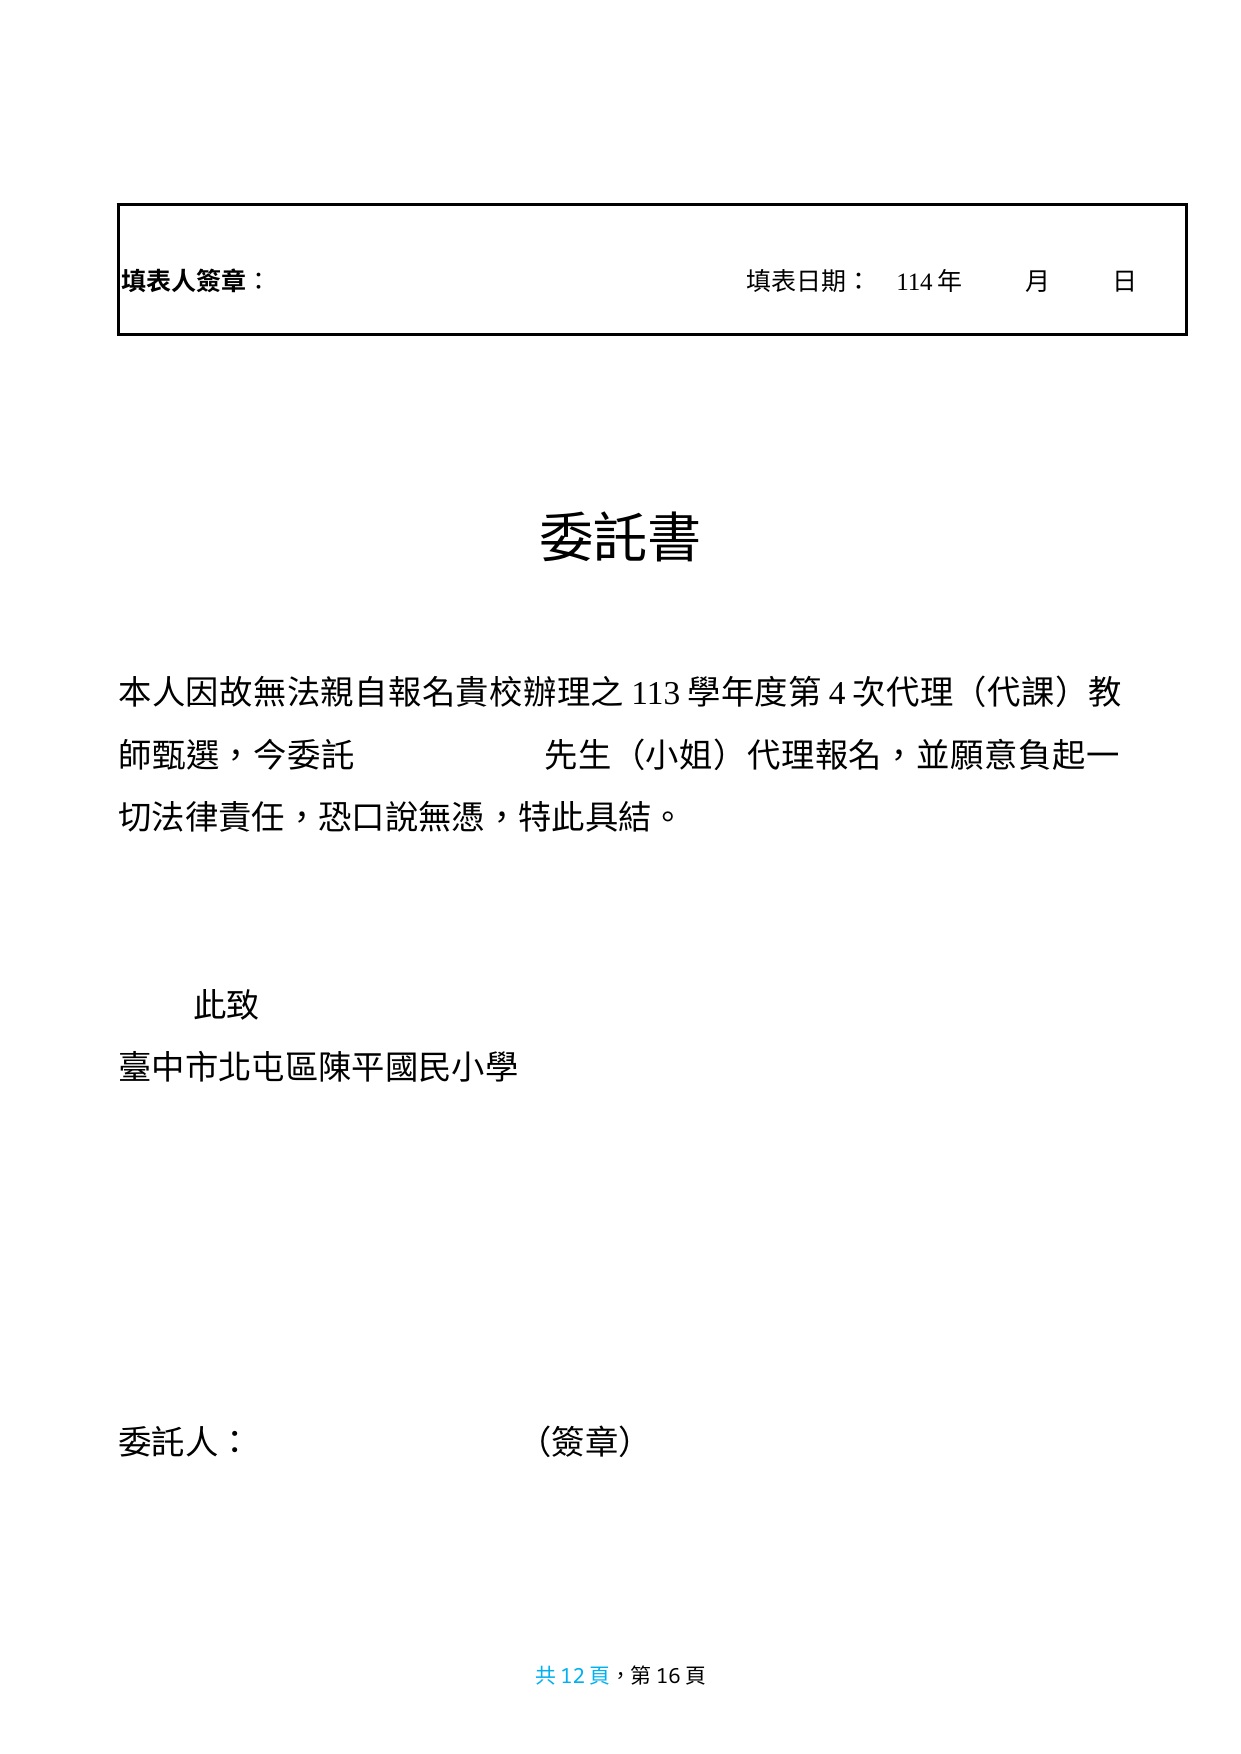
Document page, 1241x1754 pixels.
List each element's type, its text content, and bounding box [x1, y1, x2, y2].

text 臺中市北屯區陳平國民小學 [118, 1023, 1122, 1086]
text 委託書 [118, 461, 1122, 586]
text 本人因故無法親自報名貴校辦理之113學年度第4次代理（代課）教師甄選，今委託 先生（小姐）代理報名，並願意負起一切法律責任，恐口說無憑，特此具結。 [118, 648, 1122, 836]
text 委託人： （簽章） [118, 1398, 1122, 1461]
table_cell 填表人簽章： 填表日期： 114年 月 日 [120, 206, 1185, 333]
text 此致 [118, 961, 1122, 1023]
